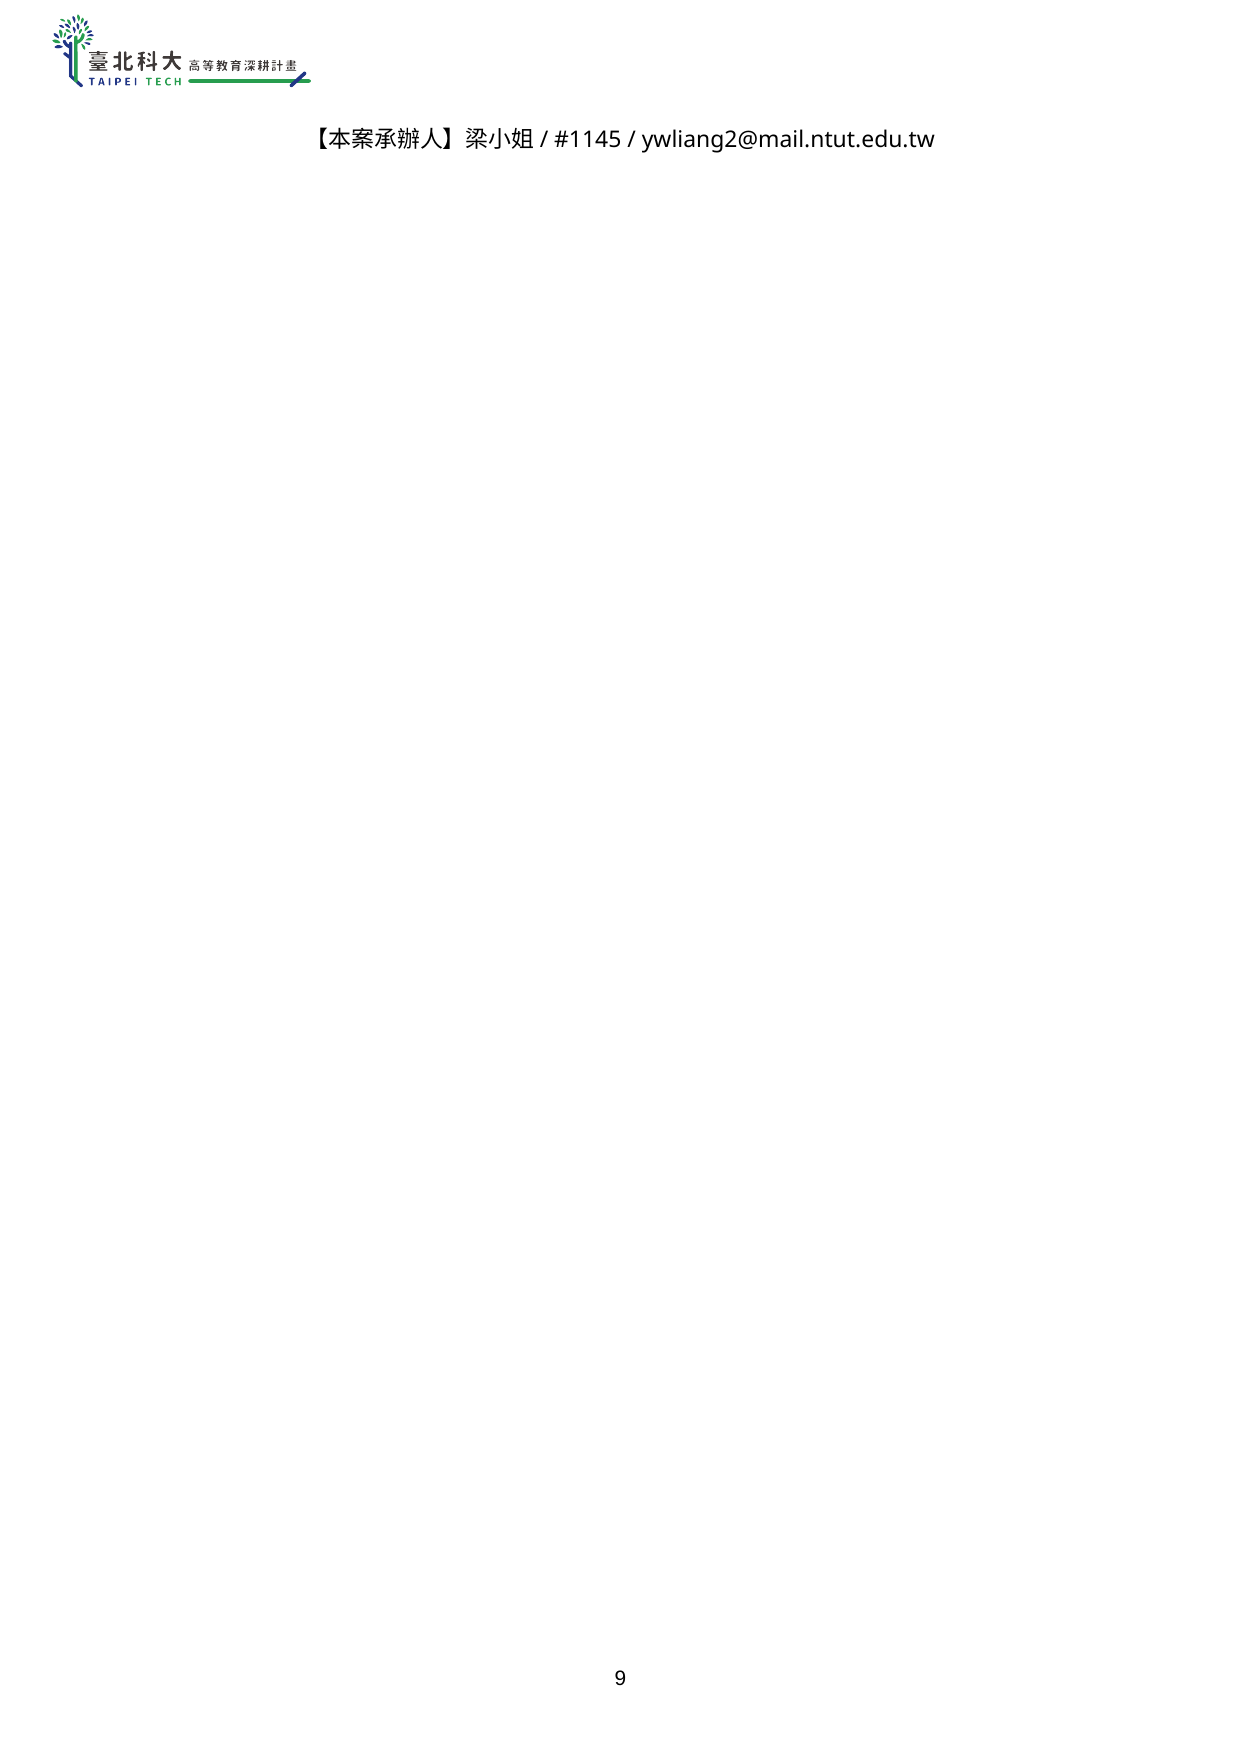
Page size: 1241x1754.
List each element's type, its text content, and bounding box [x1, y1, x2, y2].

text 【本案承辦人】梁小姐 / #1145 / ywliang2@mail.ntut.edu.tw [89, 96, 1152, 158]
